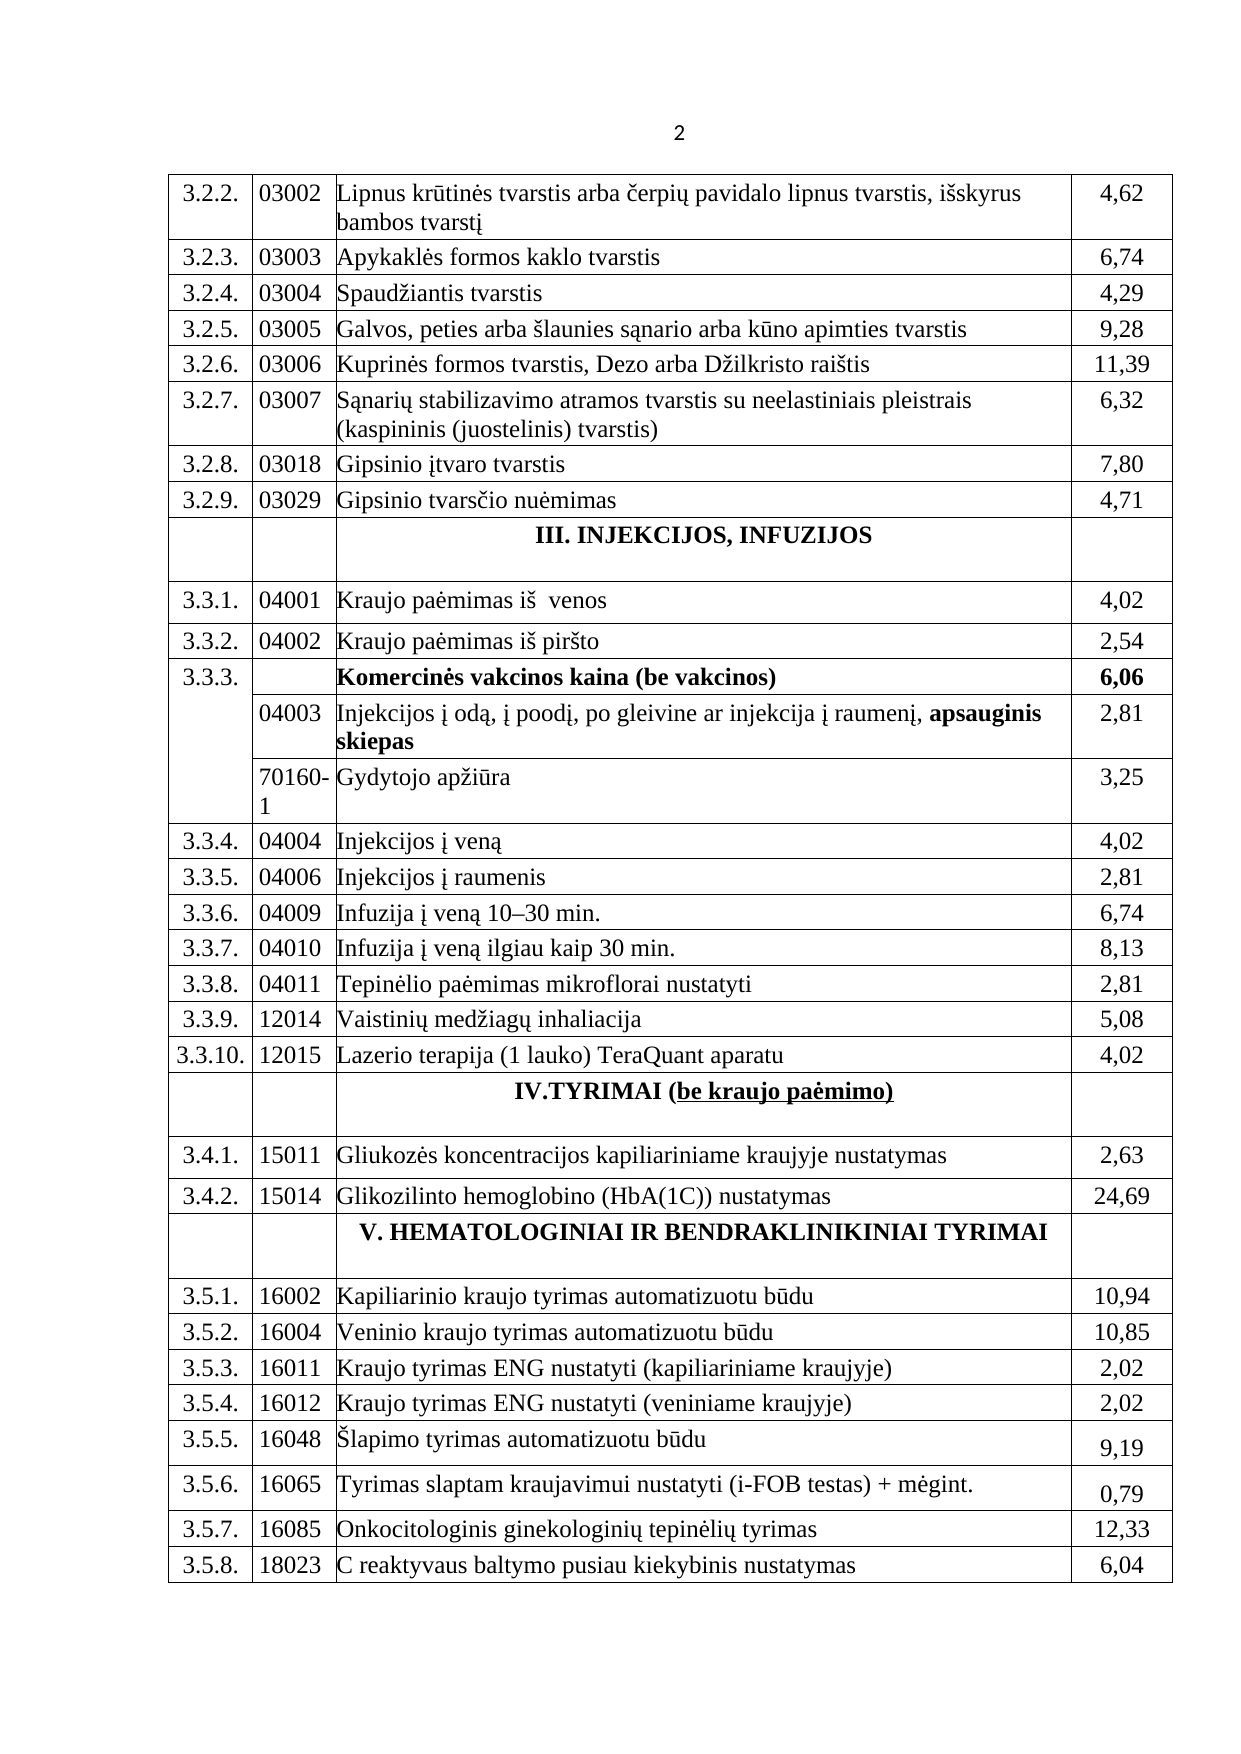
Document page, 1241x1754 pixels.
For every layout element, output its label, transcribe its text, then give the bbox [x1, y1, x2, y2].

table_cell 04009 [253, 895, 336, 929]
table_cell 3.2.3. [169, 240, 252, 274]
table_cell 3.5.7. [169, 1511, 252, 1546]
table_cell 16065 [253, 1466, 336, 1510]
table_cell 04006 [253, 859, 336, 894]
table_cell 16085 [253, 1511, 336, 1546]
table_cell 16048 [253, 1421, 336, 1465]
table_cell Kuprinės formos tvarstis, Dezo arba Džilkristo raištis [337, 346, 1071, 381]
table_cell 04011 [253, 966, 336, 1001]
table_cell Veninio kraujo tyrimas automatizuotu būdu [337, 1314, 1071, 1349]
table_cell 2,54 [1072, 624, 1172, 658]
table_cell 12,33 [1072, 1511, 1172, 1546]
table_cell 03006 [253, 346, 336, 381]
table_cell 11,39 [1072, 346, 1172, 381]
table_cell [1072, 518, 1172, 581]
table_cell 12015 [253, 1037, 336, 1072]
table_cell 2,81 [1072, 695, 1172, 758]
table_cell [1072, 1214, 1172, 1277]
table_cell 03004 [253, 275, 336, 310]
table_cell 6,74 [1072, 240, 1172, 274]
table_cell 3.3.1. [169, 582, 252, 622]
table_cell [253, 1214, 336, 1277]
table_cell Kraujo paėmimas iš venos [337, 582, 1071, 622]
table_cell [1072, 1073, 1172, 1136]
table_cell [253, 1073, 336, 1136]
table_cell Gliukozės koncentracijos kapiliariniame kraujyje nustatymas [337, 1137, 1071, 1177]
table_cell 04004 [253, 824, 336, 858]
table_cell 03005 [253, 311, 336, 345]
table_cell IV.TYRIMAI (be kraujo paėmimo) [337, 1073, 1071, 1136]
table_cell 3.5.6. [169, 1466, 252, 1510]
table_cell 3.3.3. [169, 659, 252, 822]
table_cell 3.5.8. [169, 1547, 252, 1582]
table_cell Kraujo tyrimas ENG nustatyti (kapiliariniame kraujyje) [337, 1350, 1071, 1384]
table_cell 2,63 [1072, 1137, 1172, 1177]
table_cell Spaudžiantis tvarstis [337, 275, 1071, 310]
table_cell 16011 [253, 1350, 336, 1384]
table_cell [169, 518, 252, 581]
table_cell Vaistinių medžiagų inhaliacija [337, 1002, 1071, 1036]
table_cell 3.3.10. [169, 1037, 252, 1072]
table_cell 3.2.7. [169, 382, 252, 445]
table_cell 03029 [253, 482, 336, 517]
table_cell 3.2.4. [169, 275, 252, 310]
table_cell Lipnus krūtinės tvarstis arba čerpių pavidalo lipnus tvarstis, išskyrus bambos tvarstį [337, 175, 1071, 238]
table_cell Sąnarių stabilizavimo atramos tvarstis su neelastiniais pleistrais (kaspininis (juostelinis) tvarstis) [337, 382, 1071, 445]
table_cell 4,62 [1072, 175, 1172, 238]
table_cell 3.2.6. [169, 346, 252, 381]
table_cell 3.3.4. [169, 824, 252, 858]
table_cell Injekcijos į veną [337, 824, 1071, 858]
table_cell 16002 [253, 1279, 336, 1313]
table_cell Injekcijos į odą, į poodį, po gleivine ar injekcija į raumenį, apsauginis skiepas [337, 695, 1071, 758]
table_cell Gipsinio įtvaro tvarstis [337, 446, 1071, 481]
table_cell 2,02 [1072, 1350, 1172, 1384]
table_cell 12014 [253, 1002, 336, 1036]
table_cell 03018 [253, 446, 336, 481]
table_cell 4,02 [1072, 824, 1172, 858]
table_cell V. HEMATOLOGINIAI IR BENDRAKLINIKINIAI TYRIMAI [337, 1214, 1071, 1277]
table_cell 3.3.7. [169, 930, 252, 965]
table_cell 15014 [253, 1179, 336, 1213]
table_cell [169, 1214, 252, 1277]
table_cell 03003 [253, 240, 336, 274]
table_cell Infuzija į veną ilgiau kaip 30 min. [337, 930, 1071, 965]
table_cell 03002 [253, 175, 336, 238]
table_cell [253, 518, 336, 581]
table_cell 3.3.6. [169, 895, 252, 929]
table_cell Kraujo paėmimas iš piršto [337, 624, 1071, 658]
table_cell 3.5.1. [169, 1279, 252, 1313]
table_cell 4,02 [1072, 1037, 1172, 1072]
table_cell 4,71 [1072, 482, 1172, 517]
table_cell 15011 [253, 1137, 336, 1177]
table_cell Šlapimo tyrimas automatizuotu būdu [337, 1421, 1071, 1465]
table_cell Infuzija į veną 10–30 min. [337, 895, 1071, 929]
table_cell 3.5.5. [169, 1421, 252, 1465]
table_cell 9,19 [1072, 1421, 1172, 1465]
table_cell 4,29 [1072, 275, 1172, 310]
table_cell Injekcijos į raumenis [337, 859, 1071, 894]
table_cell Onkocitologinis ginekologinių tepinėlių tyrimas [337, 1511, 1071, 1546]
table_cell [253, 659, 336, 694]
table_cell 6,04 [1072, 1547, 1172, 1582]
table_cell 3.2.9. [169, 482, 252, 517]
table_cell 24,69 [1072, 1179, 1172, 1213]
table_cell 7,80 [1072, 446, 1172, 481]
table_cell Gipsinio tvarsčio nuėmimas [337, 482, 1071, 517]
table_cell C reaktyvaus baltymo pusiau kiekybinis nustatymas [337, 1547, 1071, 1582]
table_cell Apykaklės formos kaklo tvarstis [337, 240, 1071, 274]
table_cell 6,74 [1072, 895, 1172, 929]
table_cell Kraujo tyrimas ENG nustatyti (veniniame kraujyje) [337, 1385, 1071, 1420]
table_cell Galvos, peties arba šlaunies sąnario arba kūno apimties tvarstis [337, 311, 1071, 345]
table_cell 3.3.9. [169, 1002, 252, 1036]
table_cell 0,79 [1072, 1466, 1172, 1510]
table_cell 10,94 [1072, 1279, 1172, 1313]
table_cell 03007 [253, 382, 336, 445]
table_cell 3,25 [1072, 759, 1172, 822]
table_cell 8,13 [1072, 930, 1172, 965]
table_cell 04003 [253, 695, 336, 758]
table_cell 16012 [253, 1385, 336, 1420]
table_cell 2,02 [1072, 1385, 1172, 1420]
table_cell 2,81 [1072, 859, 1172, 894]
table_cell 16004 [253, 1314, 336, 1349]
table_cell 3.2.5. [169, 311, 252, 345]
table_cell Kapiliarinio kraujo tyrimas automatizuotu būdu [337, 1279, 1071, 1313]
table_cell 6,06 [1072, 659, 1172, 694]
table_cell [169, 1073, 252, 1136]
table_cell 10,85 [1072, 1314, 1172, 1349]
table_cell 3.3.2. [169, 624, 252, 658]
table_cell 6,32 [1072, 382, 1172, 445]
table_cell 9,28 [1072, 311, 1172, 345]
table_cell 3.2.8. [169, 446, 252, 481]
table_cell 3.3.8. [169, 966, 252, 1001]
table_cell 3.5.3. [169, 1350, 252, 1384]
table_cell 2,81 [1072, 966, 1172, 1001]
table_cell 04001 [253, 582, 336, 622]
table_cell 70160-1 [253, 759, 336, 822]
table_cell Tepinėlio paėmimas mikroflorai nustatyti [337, 966, 1071, 1001]
table_cell Glikozilinto hemoglobino (HbA(1C)) nustatymas [337, 1179, 1071, 1213]
table_cell 5,08 [1072, 1002, 1172, 1036]
table_cell Komercinės vakcinos kaina (be vakcinos) [337, 659, 1071, 694]
table_cell 04010 [253, 930, 336, 965]
table_cell 3.2.2. [169, 175, 252, 238]
table_cell 4,02 [1072, 582, 1172, 622]
table_cell 3.4.2. [169, 1179, 252, 1213]
table_cell Lazerio terapija (1 lauko) TeraQuant aparatu [337, 1037, 1071, 1072]
table_cell 3.5.4. [169, 1385, 252, 1420]
table_cell Gydytojo apžiūra [337, 759, 1071, 822]
table_cell 3.5.2. [169, 1314, 252, 1349]
table_cell 04002 [253, 624, 336, 658]
table_cell 3.3.5. [169, 859, 252, 894]
table_cell III. INJEKCIJOS, INFUZIJOS [337, 518, 1071, 581]
table_cell Tyrimas slaptam kraujavimui nustatyti (i-FOB testas) + mėgint. [337, 1466, 1071, 1510]
table_cell 3.4.1. [169, 1137, 252, 1177]
table_cell 18023 [253, 1547, 336, 1582]
